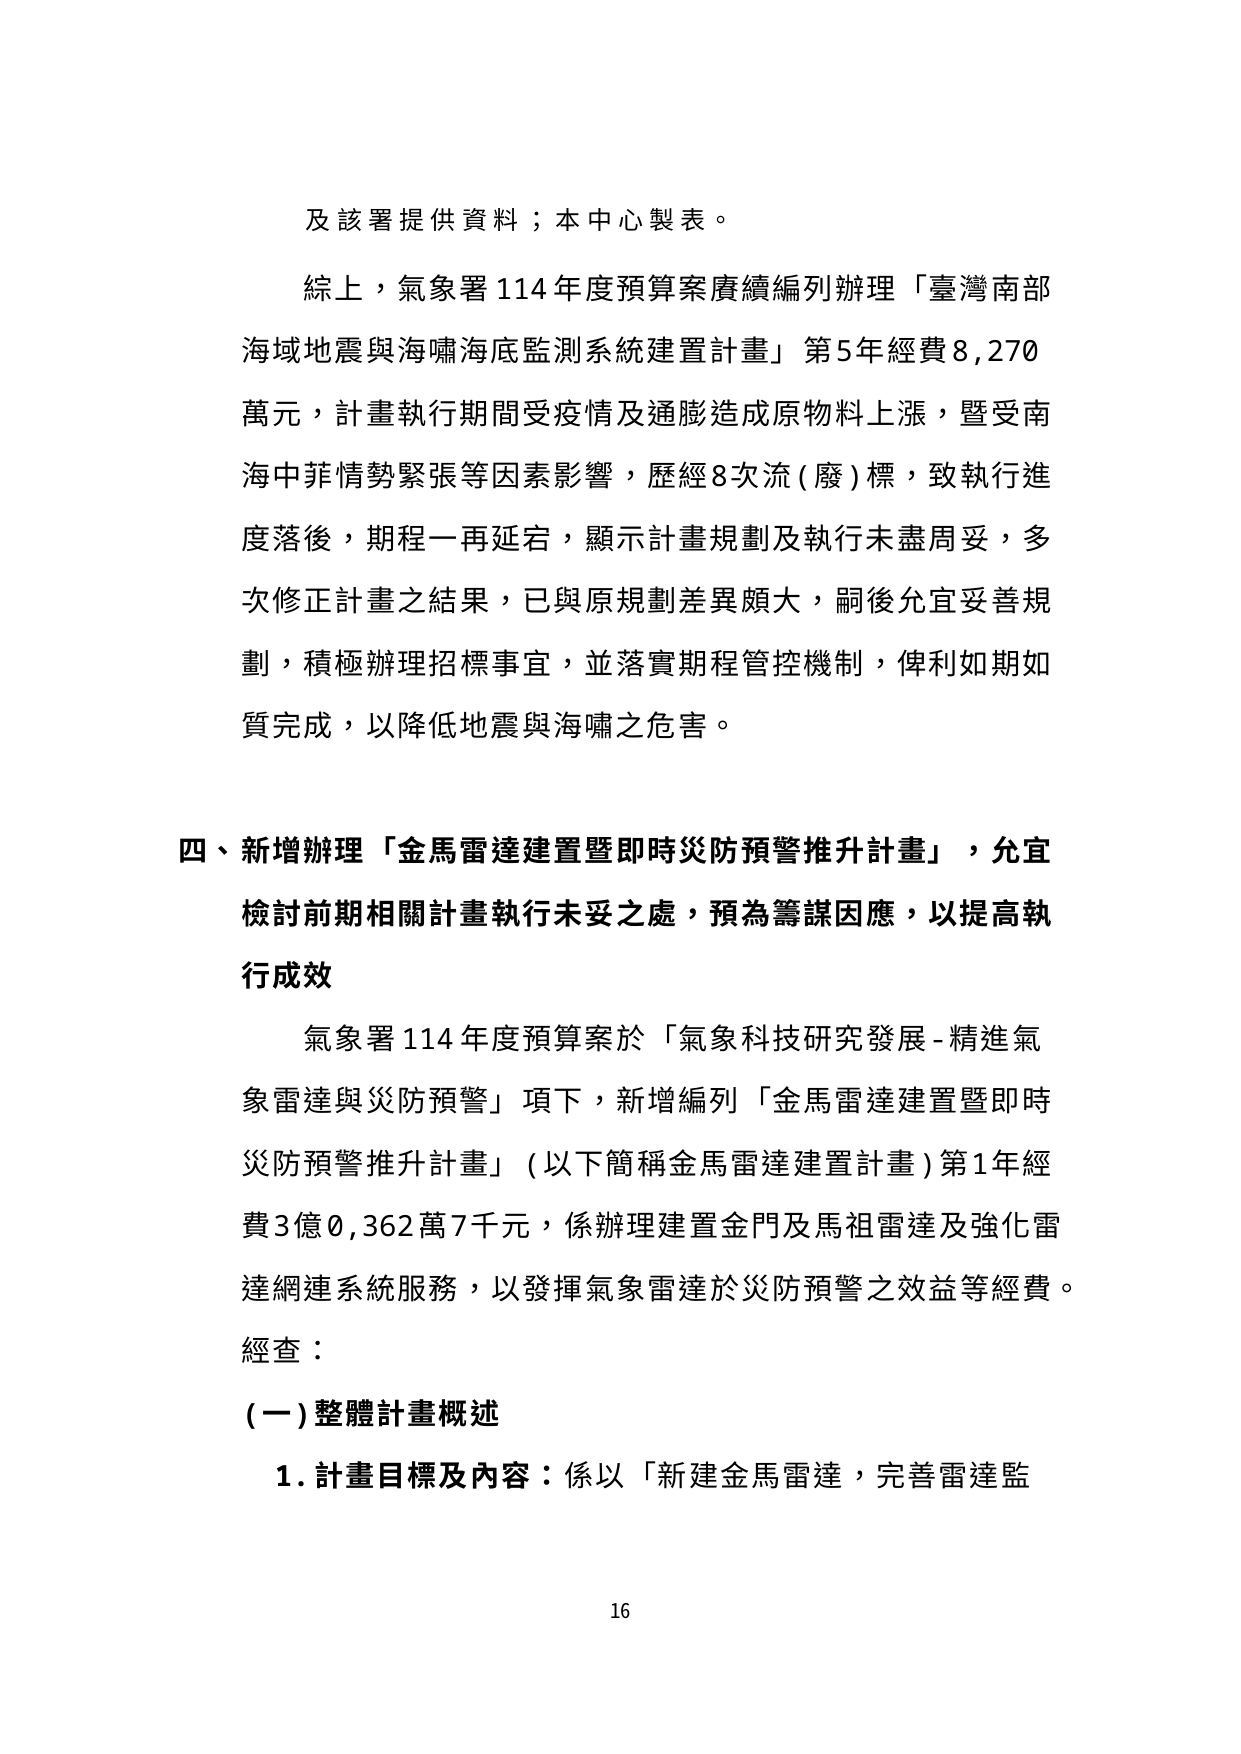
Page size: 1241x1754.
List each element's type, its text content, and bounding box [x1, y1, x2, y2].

text 氣象署114年度預算案於「氣象科技研究發展-精進氣象雷達與災防預警」項下，新增編列「金馬雷達建置暨即時災防預警推升計畫」(以下簡稱金馬雷達建置計畫)第1年經費3億0,362萬7千元，係辦理建置金門及馬祖雷達及強化雷達網連系統服務，以發揮氣象雷達於災防預警之效益等經費。經查： [236, 995, 1063, 1370]
text 綜上，氣象署114年度預算案賡續編列辦理「臺灣南部海域地震與海嘯海底監測系統建置計畫」第5年經費8,270萬元，計畫執行期間受疫情及通膨造成原物料上漲，暨受南海中菲情勢緊張等因素影響，歷經8次流(廢)標，致執行進度落後，期程一再延宕，顯示計畫規劃及執行未盡周妥，多次修正計畫之結果，已與原規劃差異頗大，嗣後允宜妥善規劃，積極辦理招標事宜，並落實期程管控機制，俾利如期如質完成，以降低地震與海嘯之危害。 [236, 245, 1063, 745]
subtitle 四、新增辦理「金馬雷達建置暨即時災防預警推升計畫」，允宜檢討前期相關計畫執行未妥之處，預為籌謀因應，以提高執行成效 [177, 807, 1063, 995]
text 及該署提供資料；本中心製表。 [177, 177, 1063, 240]
text 1.計畫目標及內容：係以「新建金馬雷達，完善雷達監 [266, 1432, 1063, 1495]
subtitle (一)整體計畫概述 [236, 1370, 1063, 1432]
